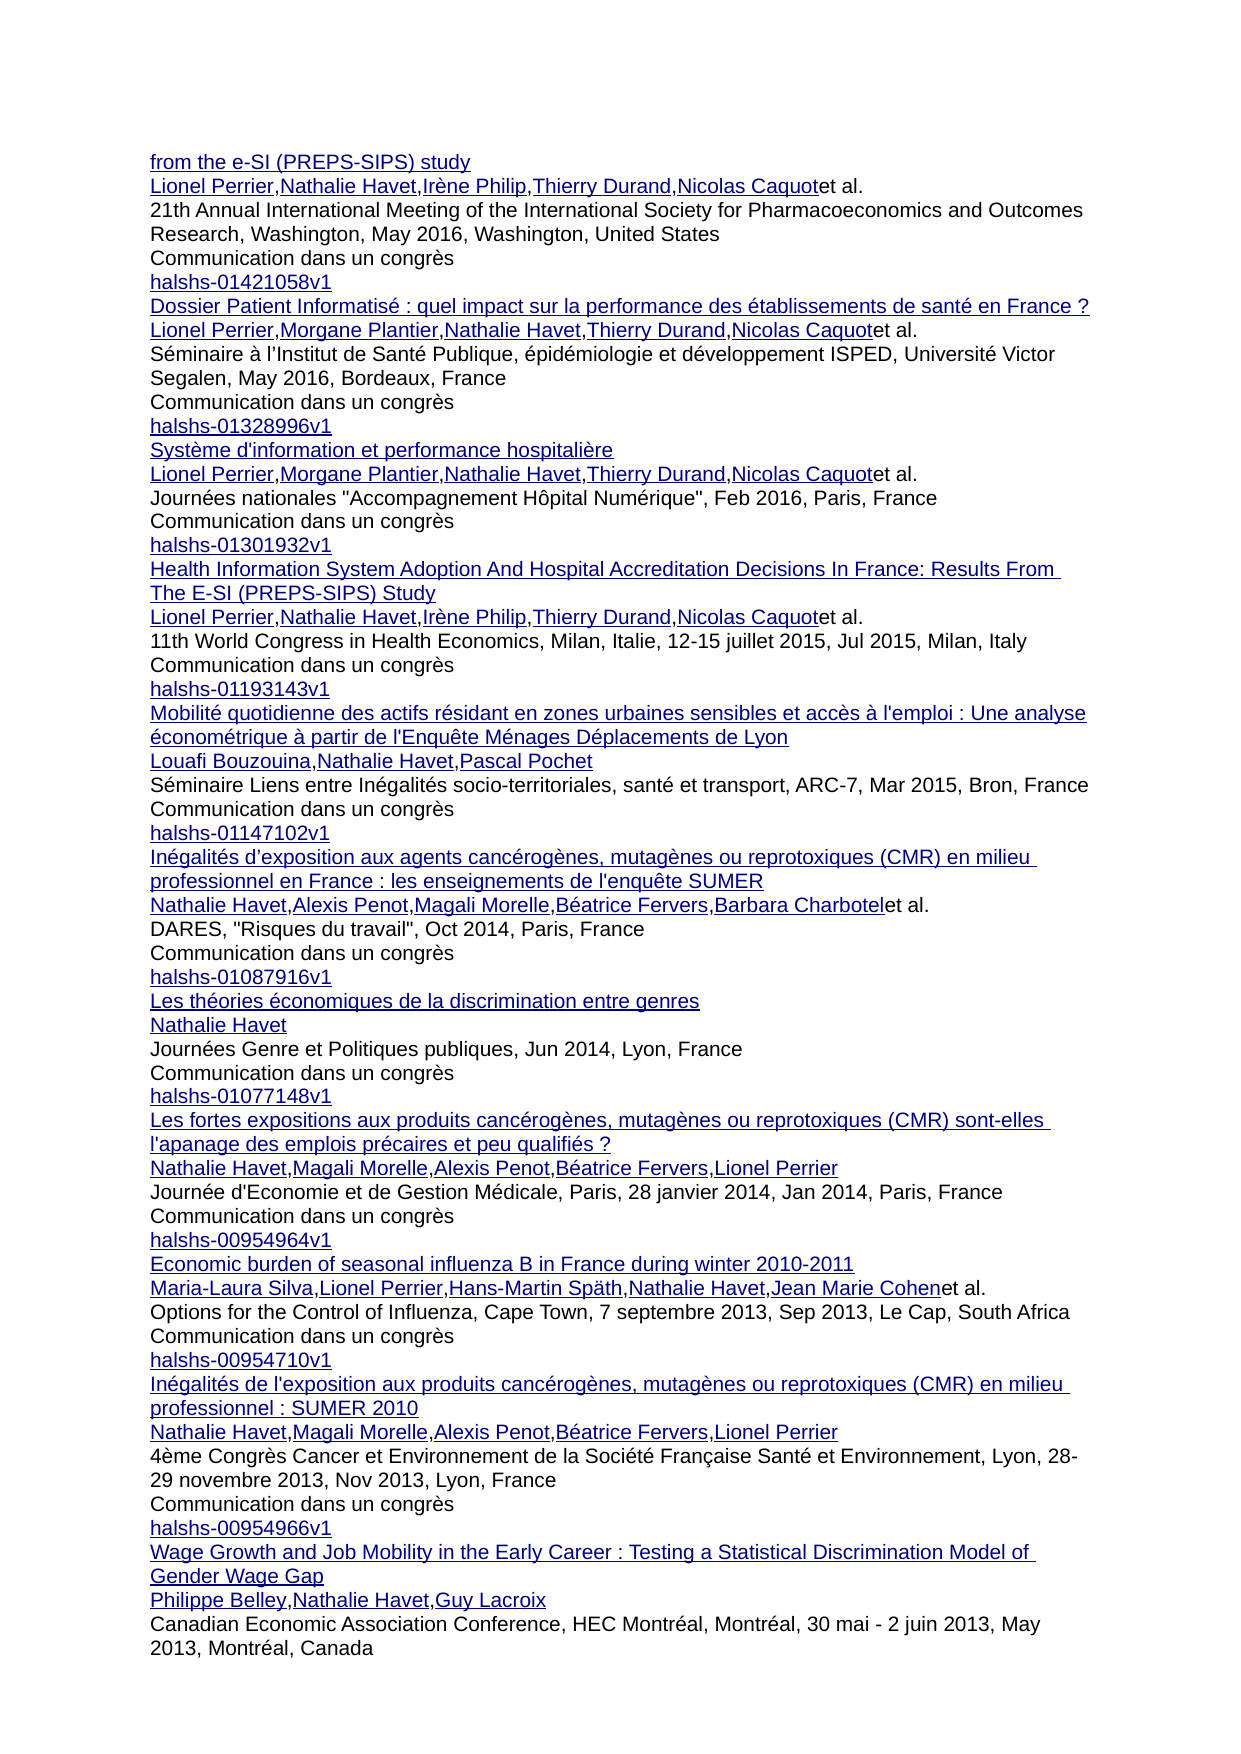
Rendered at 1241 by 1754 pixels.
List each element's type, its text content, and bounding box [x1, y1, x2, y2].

table_cell Inégalités d’exposition aux agents cancérogènes, mutagènes ou reprotoxiques (CMR) en milieu professionnel en France : les enseignements de l'enquête SUMER Nathalie Havet,Alexis Penot,Magali Morelle,Béatrice Fervers,Barbara Charbotelet al. DARES, "Risques du travail", Oct 2014, Paris, France Communication dans un congrès halshs-01087916v1 [150, 845, 1090, 988]
table_cell Les théories économiques de la discrimination entre genres Nathalie Havet Journées Genre et Politiques publiques, Jun 2014, Lyon, France Communication dans un congrès halshs-01077148v1 [150, 989, 1090, 1108]
table_cell Mobilité quotidienne des actifs résidant en zones urbaines sensibles et accès à l'emploi : Une analyse économétrique à partir de l'Enquête Ménages Déplacements de Lyon Louafi Bouzouina,Nathalie Havet,Pascal Pochet Séminaire Liens entre Inégalités socio-territoriales, santé et transport, ARC-7, Mar 2015, Bron, France Communication dans un congrès halshs-01147102v1 [150, 701, 1090, 845]
table_cell Lionel Perrier,Morgane Plantier,Nathalie Havet,Thierry Durand,Nicolas Caquotet al. Séminaire à l’Institut de Santé Publique, épidémiologie et développement ISPED, Université Victor Segalen, May 2016, Bordeaux, France Communication dans un congrès halshs-01328996v1 [150, 316, 1090, 437]
table_cell Système d'information et performance hospitalière Lionel Perrier,Morgane Plantier,Nathalie Havet,Thierry Durand,Nicolas Caquotet al. Journées nationales "Accompagnement Hôpital Numérique", Feb 2016, Paris, France Communication dans un congrès halshs-01301932v1 [150, 438, 1090, 557]
table_cell Les fortes expositions aux produits cancérogènes, mutagènes ou reprotoxiques (CMR) sont-elles l'apanage des emplois précaires et peu qualifiés ? Nathalie Havet,Magali Morelle,Alexis Penot,Béatrice Fervers,Lionel Perrier Journée d'Economie et de Gestion Médicale, Paris, 28 janvier 2014, Jan 2014, Paris, France Communication dans un congrès halshs-00954964v1 [150, 1108, 1090, 1252]
table_cell Dossier Patient Informatisé : quel impact sur la performance des établissements de santé en France ? [150, 294, 1090, 315]
table_cell Health Information System Adoption And Hospital Accreditation Decisions In France: Results From The E-SI (PREPS-SIPS) Study Lionel Perrier,Nathalie Havet,Irène Philip,Thierry Durand,Nicolas Caquotet al. 11th World Congress in Health Economics, Milan, Italie, 12-15 juillet 2015, Jul 2015, Milan, Italy Communication dans un congrès halshs-01193143v1 [150, 557, 1090, 701]
table_cell Inégalités de l'exposition aux produits cancérogènes, mutagènes ou reprotoxiques (CMR) en milieu professionnel : SUMER 2010 Nathalie Havet,Magali Morelle,Alexis Penot,Béatrice Fervers,Lionel Perrier 4ème Congrès Cancer et Environnement de la Société Française Santé et Environnement, Lyon, 28-29 novembre 2013, Nov 2013, Lyon, France Communication dans un congrès halshs-00954966v1 [150, 1372, 1090, 1539]
table_cell Economic burden of seasonal influenza B in France during winter 2010-2011 Maria-Laura Silva,Lionel Perrier,Hans-Martin Späth,Nathalie Havet,Jean Marie Cohenet al. Options for the Control of Influenza, Cape Town, 7 septembre 2013, Sep 2013, Le Cap, South Africa Communication dans un congrès halshs-00954710v1 [150, 1252, 1090, 1372]
table_cell Wage Growth and Job Mobility in the Early Career : Testing a Statistical Discrimination Model of Gender Wage Gap Philippe Belley,Nathalie Havet,Guy Lacroix Canadian Economic Association Conference, HEC Montréal, Montréal, 30 mai - 2 juin 2013, May 2013, Montréal, Canada [150, 1540, 1090, 1659]
table_cell Impact of health information systems on hospital bed occupancy rates in French hospitals: results from the e-SI (PREPS-SIPS) study Lionel Perrier,Nathalie Havet,Irène Philip,Thierry Durand,Nicolas Caquotet al. 21th Annual International Meeting of the International Society for Pharmacoeconomics and Outcomes Research, Washington, May 2016, Washington, United States Communication dans un congrès halshs-01421058v1 [150, 150, 1090, 294]
